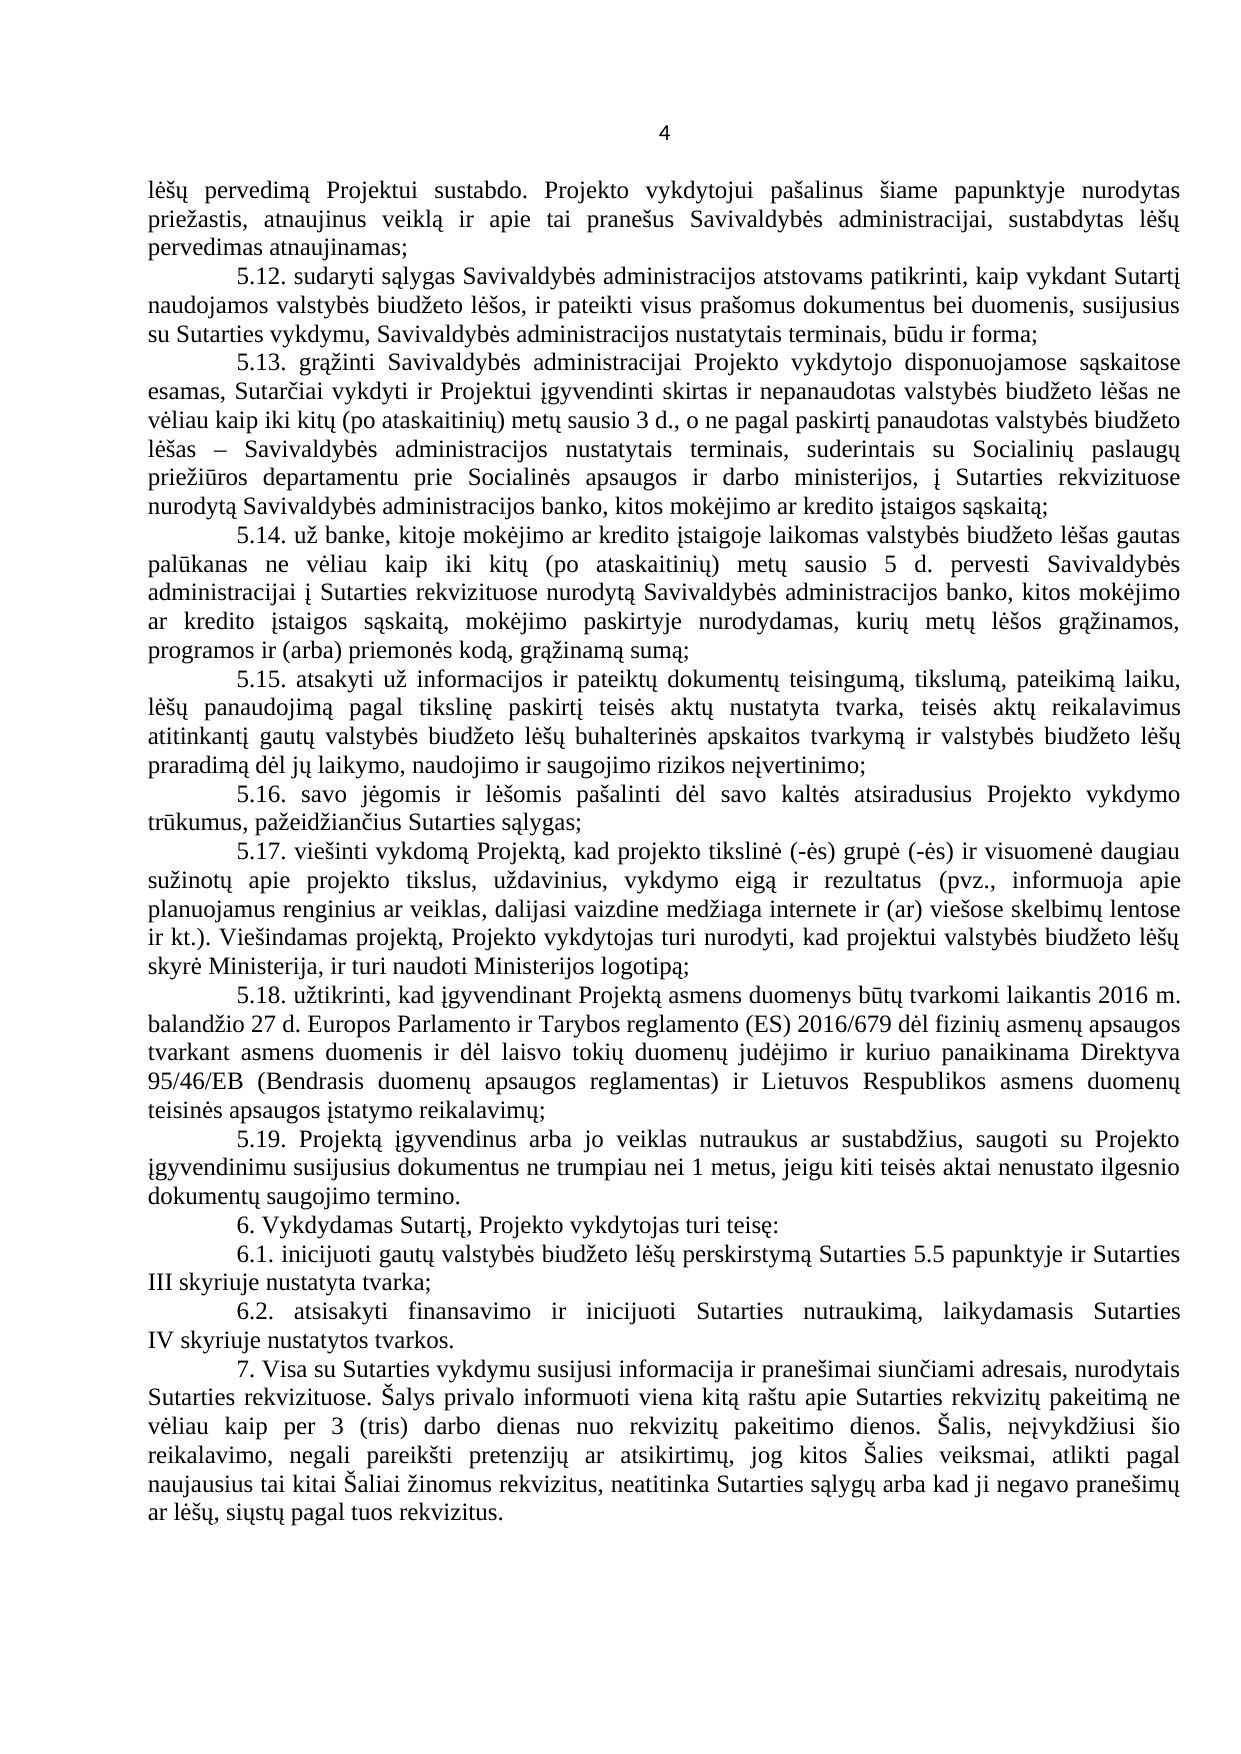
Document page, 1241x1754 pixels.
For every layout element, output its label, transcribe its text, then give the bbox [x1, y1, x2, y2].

text lėšų pervedimą Projektui sustabdo. Projekto vykdytojui pašalinus šiame papunktyje nurodytas priežastis, atnaujinus veiklą ir apie tai pranešus Savivaldybės administracijai, sustabdytas lėšų pervedimas atnaujinamas; [148, 175, 1181, 261]
text 5.16. savo jėgomis ir lėšomis pašalinti dėl savo kaltės atsiradusius Projekto vykdymo trūkumus, pažeidžiančius Sutarties sąlygas; [148, 779, 1181, 836]
text 7. Visa su Sutarties vykdymu susijusi informacija ir pranešimai siunčiami adresais, nurodytais Sutarties rekvizituose. Šalys privalo informuoti viena kitą raštu apie Sutarties rekvizitų pakeitimą ne vėliau kaip per 3 (tris) darbo dienas nuo rekvizitų pakeitimo dienos. Šalis, neįvykdžiusi šio reikalavimo, negali pareikšti pretenzijų ar atsikirtimų, jog kitos Šalies veiksmai, atlikti pagal naujausius tai kitai Šaliai žinomus rekvizitus, neatitinka Sutarties sąlygų arba kad ji negavo pranešimų ar lėšų, siųstų pagal tuos rekvizitus. [148, 1354, 1181, 1526]
text 5.17. viešinti vykdomą Projektą, kad projekto tikslinė (-ės) grupė (-ės) ir visuomenė daugiau sužinotų apie projekto tikslus, uždavinius, vykdymo eigą ir rezultatus (pvz., informuoja apie planuojamus renginius ar veiklas, dalijasi vaizdine medžiaga internete ir (ar) viešose skelbimų lentose ir kt.). Viešindamas projektą, Projekto vykdytojas turi nurodyti, kad projektui valstybės biudžeto lėšų skyrė Ministerija, ir turi naudoti Ministerijos logotipą; [148, 836, 1181, 980]
text 5.13. grąžinti Savivaldybės administracijai Projekto vykdytojo disponuojamose sąskaitose esamas, Sutarčiai vykdyti ir Projektui įgyvendinti skirtas ir nepanaudotas valstybės biudžeto lėšas ne vėliau kaip iki kitų (po ataskaitinių) metų sausio 3 d., o ne pagal paskirtį panaudotas valstybės biudžeto lėšas – Savivaldybės administracijos nustatytais terminais, suderintais su Socialinių paslaugų priežiūros departamentu prie Socialinės apsaugos ir darbo ministerijos, į Sutarties rekvizituose nurodytą Savivaldybės administracijos banko, kitos mokėjimo ar kredito įstaigos sąskaitą; [148, 347, 1181, 520]
text 6.1. inicijuoti gautų valstybės biudžeto lėšų perskirstymą Sutarties 5.5 papunktyje ir Sutarties III skyriuje nustatyta tvarka; [148, 1239, 1181, 1296]
text 5.14. už banke, kitoje mokėjimo ar kredito įstaigoje laikomas valstybės biudžeto lėšas gautas palūkanas ne vėliau kaip iki kitų (po ataskaitinių) metų sausio 5 d. pervesti Savivaldybės administracijai į Sutarties rekvizituose nurodytą Savivaldybės administracijos banko, kitos mokėjimo ar kredito įstaigos sąskaitą, mokėjimo paskirtyje nurodydamas, kurių metų lėšos grąžinamos, programos ir (arba) priemonės kodą, grąžinamą sumą; [148, 520, 1181, 664]
text 5.15. atsakyti už informacijos ir pateiktų dokumentų teisingumą, tikslumą, pateikimą laiku, lėšų panaudojimą pagal tikslinę paskirtį teisės aktų nustatyta tvarka, teisės aktų reikalavimus atitinkantį gautų valstybės biudžeto lėšų buhalterinės apskaitos tvarkymą ir valstybės biudžeto lėšų praradimą dėl jų laikymo, naudojimo ir saugojimo rizikos neįvertinimo; [148, 664, 1181, 779]
text 5.18. užtikrinti, kad įgyvendinant Projektą asmens duomenys būtų tvarkomi laikantis 2016 m. balandžio 27 d. Europos Parlamento ir Tarybos reglamento (ES) 2016/679 dėl fizinių asmenų apsaugos tvarkant asmens duomenis ir dėl laisvo tokių duomenų judėjimo ir kuriuo panaikinama Direktyva 95/46/EB (Bendrasis duomenų apsaugos reglamentas) ir Lietuvos Respublikos asmens duomenų teisinės apsaugos įstatymo reikalavimų; [148, 980, 1181, 1124]
text 6. Vykdydamas Sutartį, Projekto vykdytojas turi teisę: [148, 1210, 1181, 1239]
text 6.2. atsisakyti finansavimo ir inicijuoti Sutarties nutraukimą, laikydamasis Sutarties IV skyriuje nustatytos tvarkos. [148, 1296, 1181, 1354]
text 5.12. sudaryti sąlygas Savivaldybės administracijos atstovams patikrinti, kaip vykdant Sutartį naudojamos valstybės biudžeto lėšos, ir pateikti visus prašomus dokumentus bei duomenis, susijusius su Sutarties vykdymu, Savivaldybės administracijos nustatytais terminais, būdu ir forma; [148, 261, 1181, 347]
text 5.19. Projektą įgyvendinus arba jo veiklas nutraukus ar sustabdžius, saugoti su Projekto įgyvendinimu susijusius dokumentus ne trumpiau nei 1 metus, jeigu kiti teisės aktai nenustato ilgesnio dokumentų saugojimo termino. [148, 1124, 1181, 1210]
